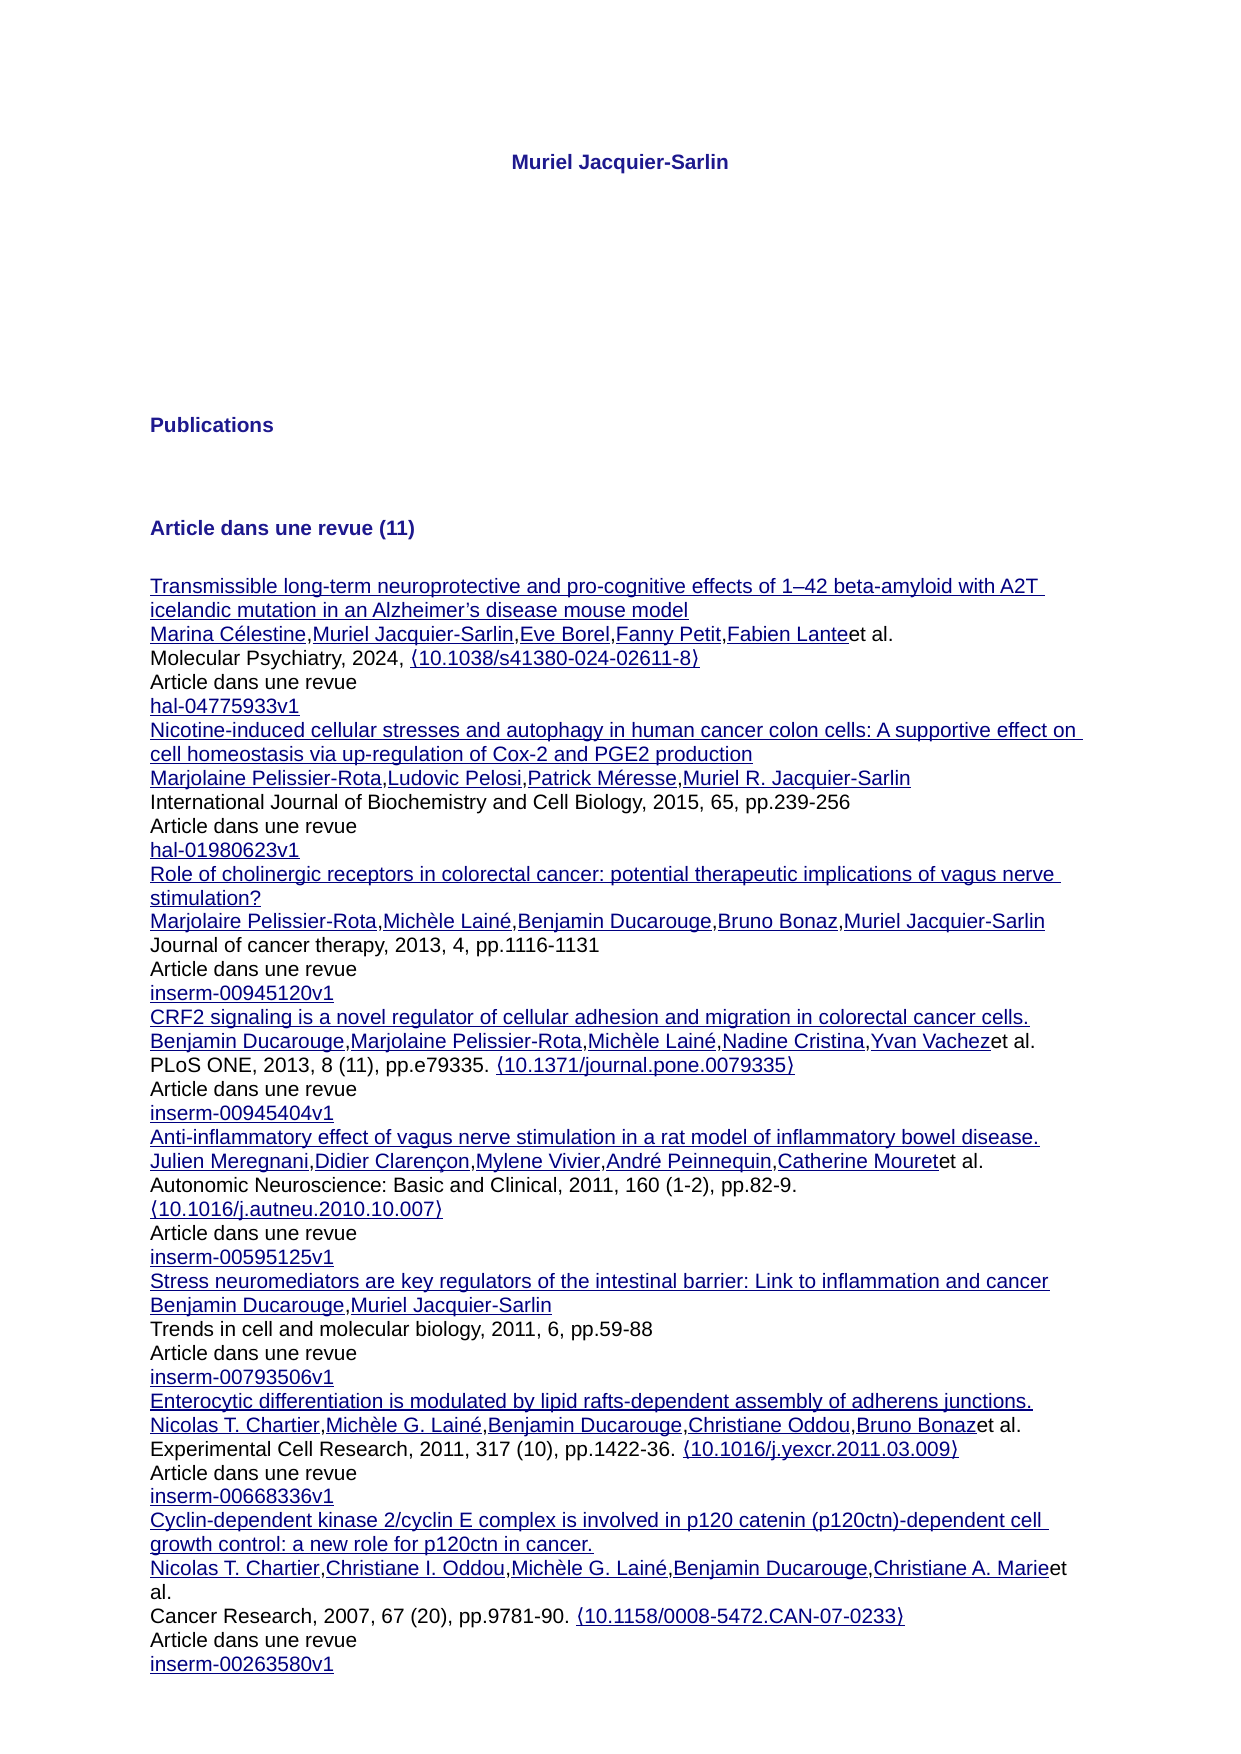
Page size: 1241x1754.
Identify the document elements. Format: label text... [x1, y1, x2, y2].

table_cell CRF2 signaling is a novel regulator of cellular adhesion and migration in colorectal cancer cells. Benjamin Ducarouge,Marjolaine Pelissier-Rota,Michèle Lainé,Nadine Cristina,Yvan Vachezet al. PLoS ONE, 2013, 8 (11), pp.e79335. ⟨10.1371/journal.pone.0079335⟩ Article dans une revue inserm-00945404v1 [150, 1005, 1090, 1125]
table_cell Anti-inflammatory effect of vagus nerve stimulation in a rat model of inflammatory bowel disease. Julien Meregnani,Didier Clarençon,Mylene Vivier,André Peinnequin,Catherine Mouretet al. Autonomic Neuroscience: Basic and Clinical, 2011, 160 (1-2), pp.82-9. ⟨10.1016/j.autneu.2010.10.007⟩ Article dans une revue inserm-00595125v1 [150, 1125, 1090, 1269]
table_cell Role of cholinergic receptors in colorectal cancer: potential therapeutic implications of vagus nerve stimulation? Marjolaire Pelissier-Rota,Michèle Lainé,Benjamin Ducarouge,Bruno Bonaz,Muriel Jacquier-Sarlin Journal of cancer therapy, 2013, 4, pp.1116-1131 Article dans une revue inserm-00945120v1 [150, 861, 1090, 1005]
table_cell Stress neuromediators are key regulators of the intestinal barrier: Link to inflammation and cancer Benjamin Ducarouge,Muriel Jacquier-Sarlin Trends in cell and molecular biology, 2011, 6, pp.59-88 Article dans une revue inserm-00793506v1 [150, 1269, 1090, 1388]
subtitle Publications [150, 412, 1090, 436]
table_header Transmissible long-term neuroprotective and pro-cognitive effects of 1–42 beta-amyloid with A2T icelandic mutation in an Alzheimer’s disease mouse model Marina Célestine,Muriel Jacquier-Sarlin,Eve Borel,Fanny Petit,Fabien Lanteet al. Molecular Psychiatry, 2024, ⟨10.1038/s41380-024-02611-8⟩ Article dans une revue hal-04775933v1 [150, 574, 1090, 718]
subtitle Article dans une revue (11) [150, 516, 1090, 539]
table_cell Cyclin-dependent kinase 2/cyclin E complex is involved in p120 catenin (p120ctn)-dependent cell growth control: a new role for p120ctn in cancer. Nicolas T. Chartier,Christiane I. Oddou,Michèle G. Lainé,Benjamin Ducarouge,Christiane A. Marieet al. Cancer Research, 2007, 67 (20), pp.9781-90. ⟨10.1158/0008-5472.CAN-07-0233⟩ Article dans une revue inserm-00263580v1 [150, 1508, 1090, 1676]
subtitle Muriel Jacquier-Sarlin [150, 150, 1090, 174]
table_cell Enterocytic differentiation is modulated by lipid rafts-dependent assembly of adherens junctions. Nicolas T. Chartier,Michèle G. Lainé,Benjamin Ducarouge,Christiane Oddou,Bruno Bonazet al. Experimental Cell Research, 2011, 317 (10), pp.1422-36. ⟨10.1016/j.yexcr.2011.03.009⟩ Article dans une revue inserm-00668336v1 [150, 1389, 1090, 1508]
table_cell Nicotine-induced cellular stresses and autophagy in human cancer colon cells: A supportive effect on cell homeostasis via up-regulation of Cox-2 and PGE2 production Marjolaine Pelissier-Rota,Ludovic Pelosi,Patrick Méresse,Muriel R. Jacquier-Sarlin International Journal of Biochemistry and Cell Biology, 2015, 65, pp.239-256 Article dans une revue hal-01980623v1 [150, 718, 1090, 861]
